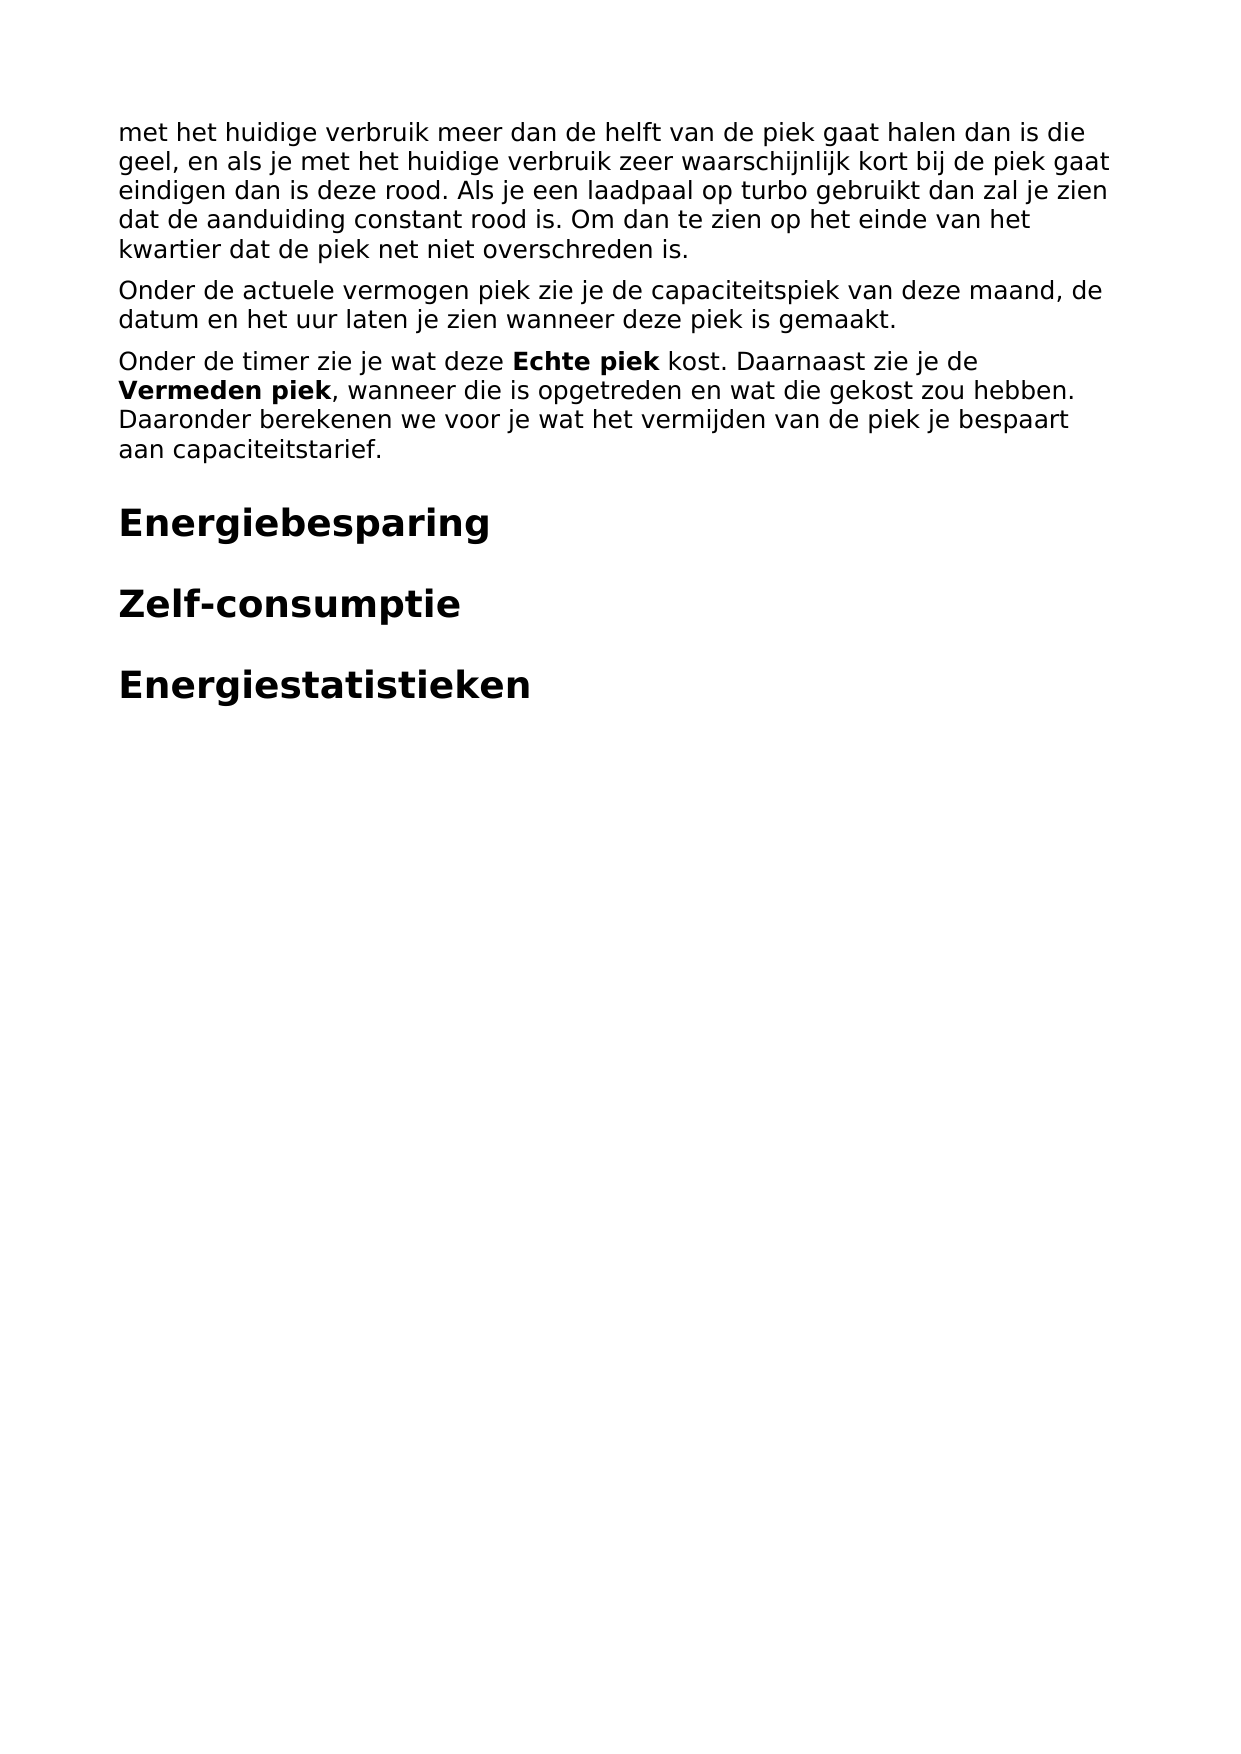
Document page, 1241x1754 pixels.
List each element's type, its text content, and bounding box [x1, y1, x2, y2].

text Onder de actuele vermogen piek zie je de capaciteitspiek van deze maand, de datum en het uur laten je zien wanneer deze piek is gemaakt. [118, 276, 1122, 335]
text met het huidige verbruik meer dan de helft van de piek gaat halen dan is die geel, en als je met het huidige verbruik zeer waarschijnlijk kort bij de piek gaat eindigen dan is deze rood. Als je een laadpaal op turbo gebruikt dan zal je zien dat de aanduiding constant rood is. Om dan te zien op het einde van het kwartier dat de piek net niet overschreden is. [118, 118, 1122, 264]
subtitle Zelf-consumptie [118, 583, 1122, 626]
text Onder de timer zie je wat deze Echte piek kost. Daarnaast zie je de Vermeden piek, wanneer die is opgetreden en wat die gekost zou hebben. Daaronder berekenen we voor je wat het vermijden van de piek je bespaart aan capaciteitstarief. [118, 347, 1122, 464]
subtitle Energiestatistieken [118, 664, 1122, 707]
subtitle Energiebesparing [118, 501, 1122, 545]
